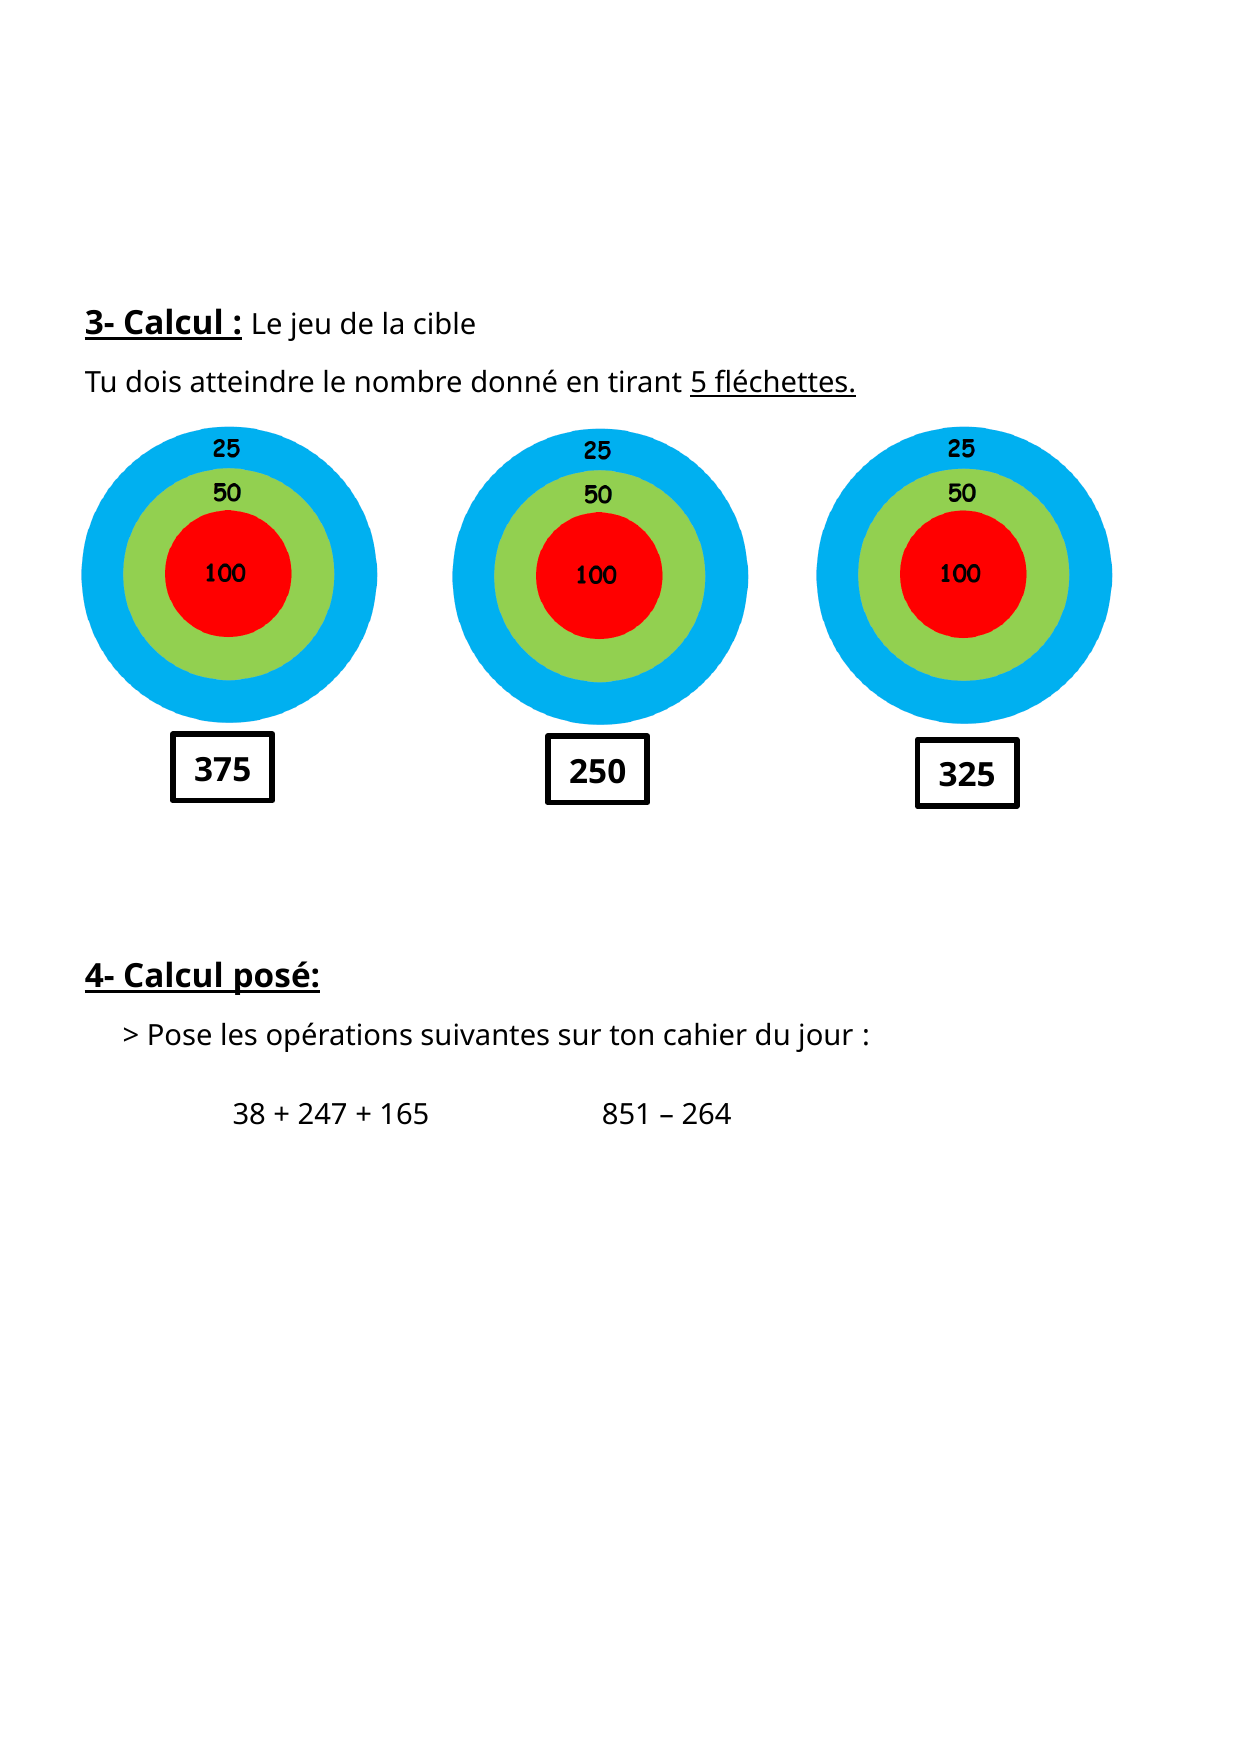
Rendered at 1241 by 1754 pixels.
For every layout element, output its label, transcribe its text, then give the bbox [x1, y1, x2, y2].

text 3- Calcul : Le jeu de la cible [84, 299, 1195, 344]
text 4- Calcul posé: [84, 952, 1195, 997]
picture [446, 418, 754, 735]
picture [810, 417, 1118, 734]
text > Pose les opérations suivantes sur ton cahier du jour : [84, 1014, 1195, 1054]
text Tu dois atteindre le nombre donné en tirant 5 fléchettes. [84, 361, 1195, 401]
text 38 + 247 + 165 851 – 264 [84, 1094, 1195, 1133]
picture [75, 416, 383, 733]
